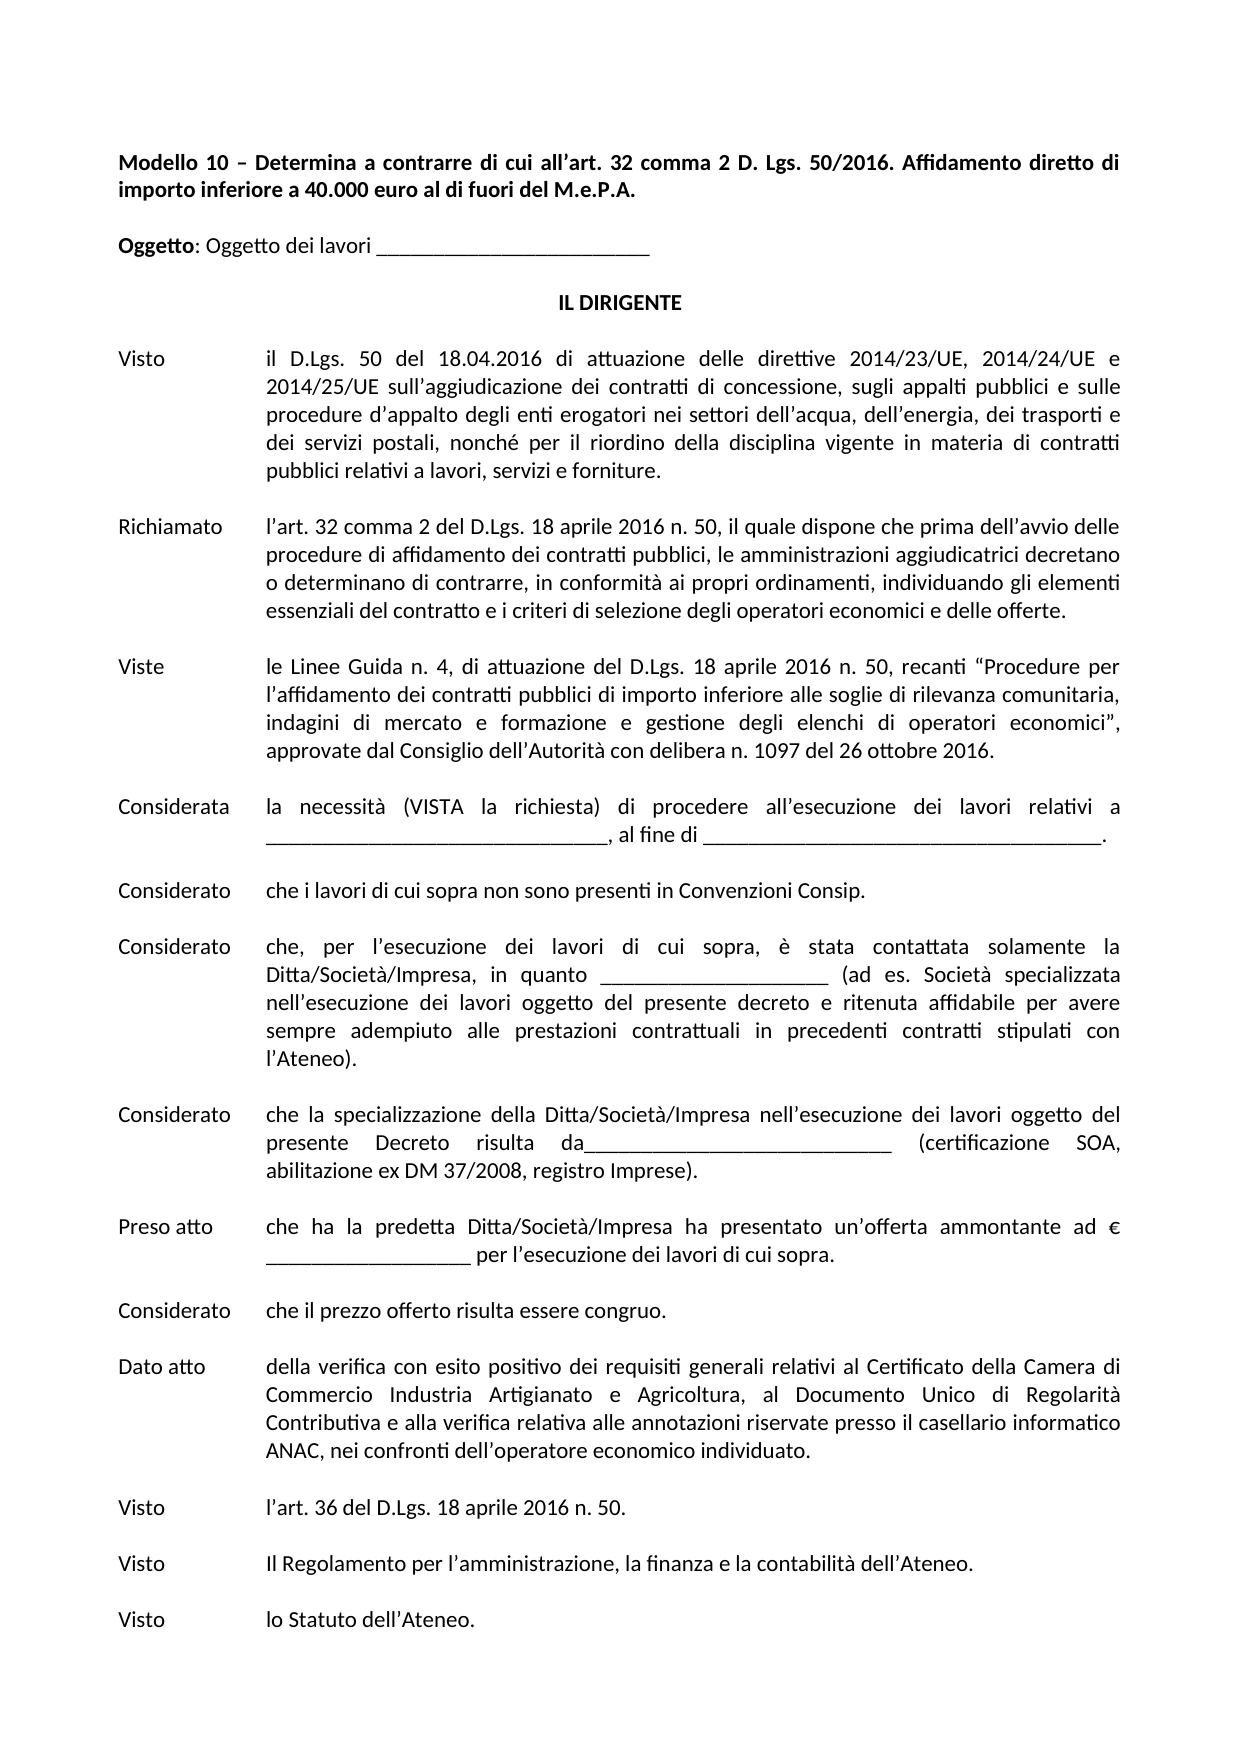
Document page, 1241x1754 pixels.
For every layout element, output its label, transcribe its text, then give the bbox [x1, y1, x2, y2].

text Visto Il Regolamento per l’amministrazione, la finanza e la contabilità dell’Ateneo. [118, 1549, 1122, 1577]
text Oggetto: Oggetto dei lavori ________________________ [118, 232, 1122, 260]
text Viste le Linee Guida n. 4, di attuazione del D.Lgs. 18 aprile 2016 n. 50, recanti “Procedure per l’affidamento dei contratti pubblici di importo inferiore alle soglie di rilevanza comunitaria, indagini di mercato e formazione e gestione degli elenchi di operatori economici”, approvate dal Consiglio dell’Autorità con delibera n. 1097 del 26 ottobre 2016. [118, 652, 1122, 764]
text Richiamato l’art. 32 comma 2 del D.Lgs. 18 aprile 2016 n. 50, il quale dispone che prima dell’avvio delle procedure di affidamento dei contratti pubblici, le amministrazioni aggiudicatrici decretano o determinano di contrarre, in conformità ai propri ordinamenti, individuando gli elementi essenziali del contratto e i criteri di selezione degli operatori economici e delle offerte. [118, 512, 1122, 624]
text Considerato che la specializzazione della Ditta/Società/Impresa nell’esecuzione dei lavori oggetto del presente Decreto risulta da___________________________ (certificazione SOA, abilitazione ex DM 37/2008, registro Imprese). [118, 1100, 1122, 1184]
text Modello 10 – Determina a contrarre di cui all’art. 32 comma 2 D. Lgs. 50/2016. Affidamento diretto di importo inferiore a 40.000 euro al di fuori del M.e.P.A. [118, 148, 1122, 204]
text Considerata la necessità (VISTA la richiesta) di procedere all’esecuzione dei lavori relativi a ______________________________, al fine di ___________________________________. [118, 792, 1122, 848]
text Visto lo Statuto dell’Ateneo. [118, 1605, 1122, 1633]
text Considerato che il prezzo offerto risulta essere congruo. [118, 1296, 1122, 1324]
text Visto l’art. 36 del D.Lgs. 18 aprile 2016 n. 50. [118, 1493, 1122, 1521]
text Considerato che i lavori di cui sopra non sono presenti in Convenzioni Consip. [118, 876, 1122, 904]
text Preso atto che ha la predetta Ditta/Società/Impresa ha presentato un’offerta ammontante ad € __________________ per l’esecuzione dei lavori di cui sopra. [118, 1212, 1122, 1268]
text Visto il D.Lgs. 50 del 18.04.2016 di attuazione delle direttive 2014/23/UE, 2014/24/UE e 2014/25/UE sull’aggiudicazione dei contratti di concessione, sugli appalti pubblici e sulle procedure d’appalto degli enti erogatori nei settori dell’acqua, dell’energia, dei trasporti e dei servizi postali, nonché per il riordino della disciplina vigente in materia di contratti pubblici relativi a lavori, servizi e forniture. [118, 344, 1122, 484]
text Dato atto della verifica con esito positivo dei requisiti generali relativi al Certificato della Camera di Commercio Industria Artigianato e Agricoltura, al Documento Unico di Regolarità Contributiva e alla verifica relativa alle annotazioni riservate presso il casellario informatico ANAC, nei confronti dell’operatore economico individuato. [118, 1352, 1122, 1464]
text Considerato che, per l’esecuzione dei lavori di cui sopra, è stata contattata solamente la Ditta/Società/Impresa, in quanto ____________________ (ad es. Società specializzata nell’esecuzione dei lavori oggetto del presente decreto e ritenuta affidabile per avere sempre adempiuto alle prestazioni contrattuali in precedenti contratti stipulati con l’Ateneo). [118, 932, 1122, 1072]
text IL DIRIGENTE [118, 288, 1122, 316]
